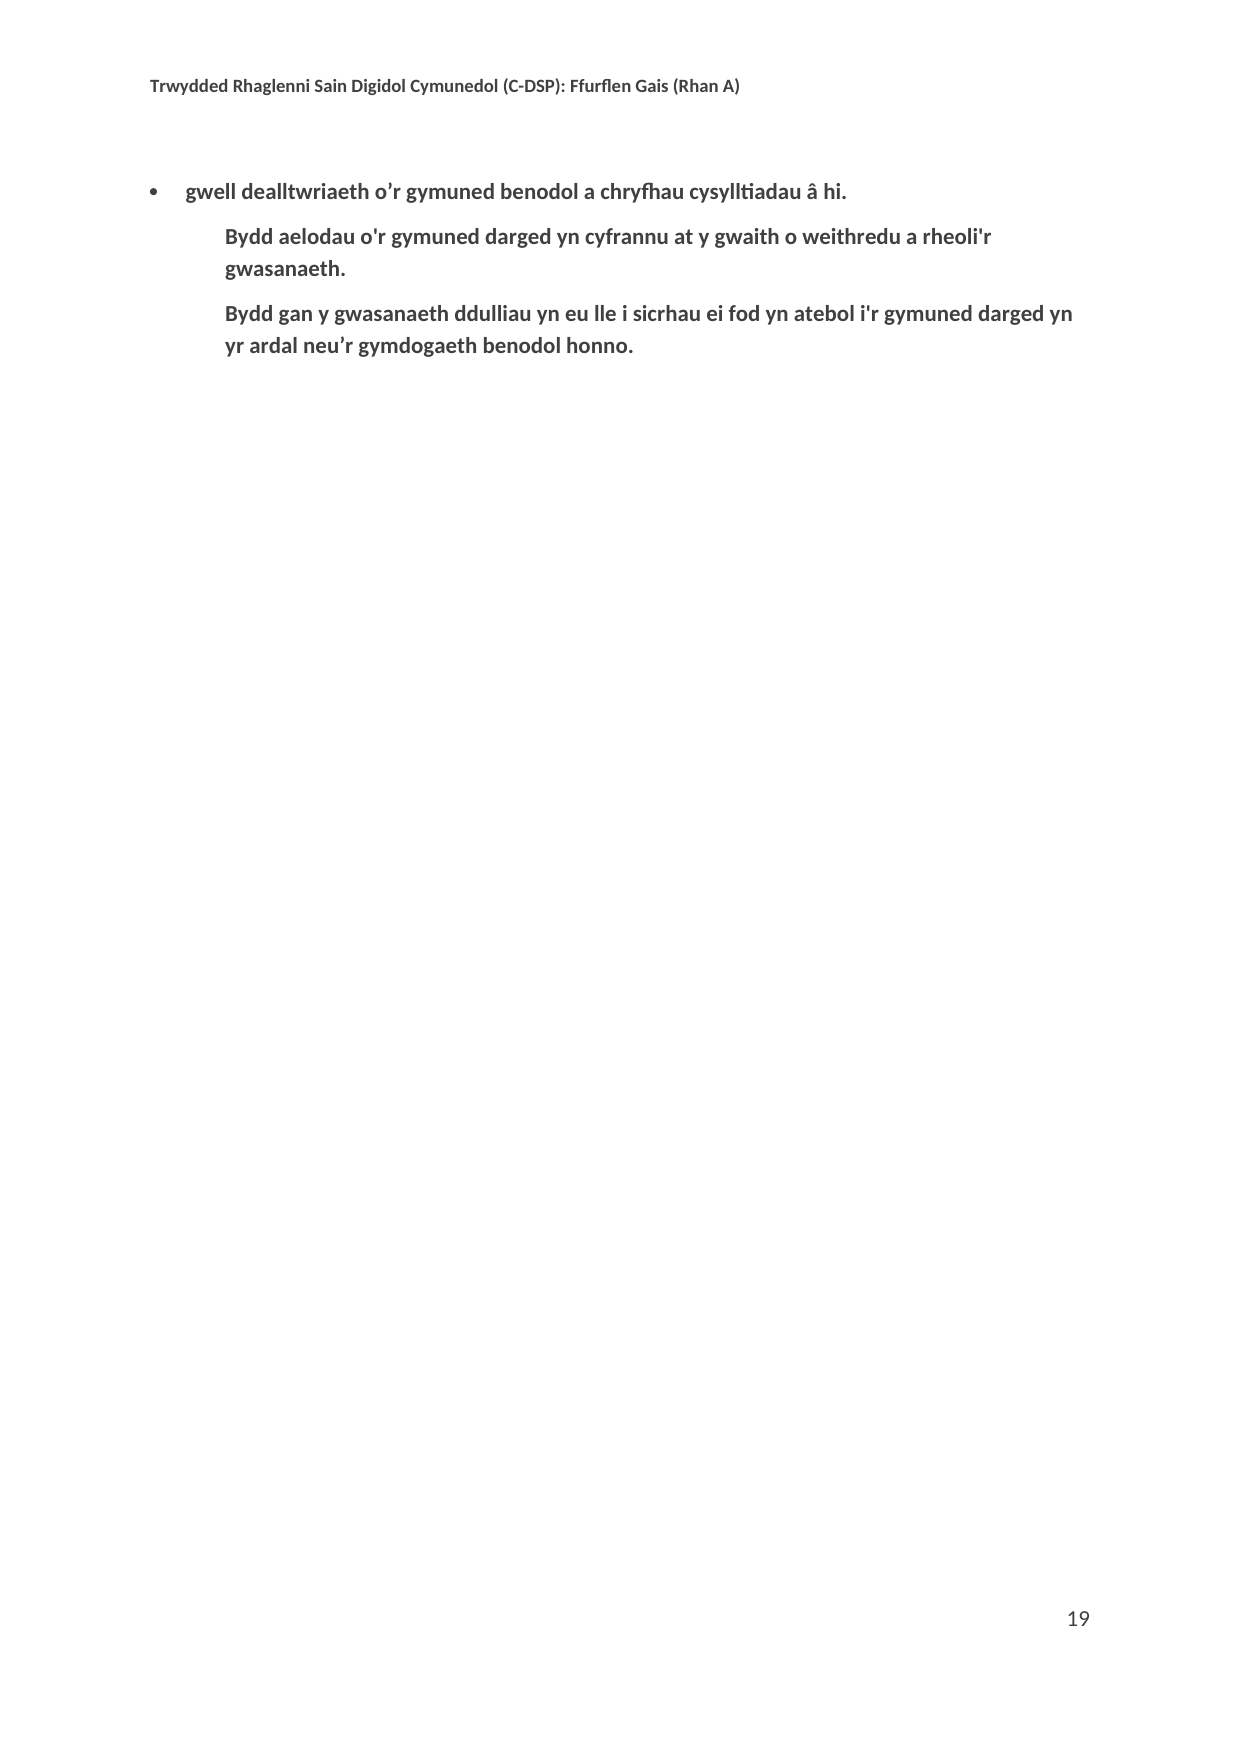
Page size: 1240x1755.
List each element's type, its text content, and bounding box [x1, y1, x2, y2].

list gwell dealltwriaeth o’r gymuned benodol a chryfhau cysylltiadau â hi. [150, 177, 1089, 205]
text Bydd aelodau o'r gymuned darged yn cyfrannu at y gwaith o weithredu a rheoli'r gwasanaeth. [225, 222, 1089, 282]
text Bydd gan y gwasanaeth ddulliau yn eu lle i sicrhau ei fod yn atebol i'r gymuned darged yn yr ardal neu’r gymdogaeth benodol honno. [225, 299, 1089, 359]
